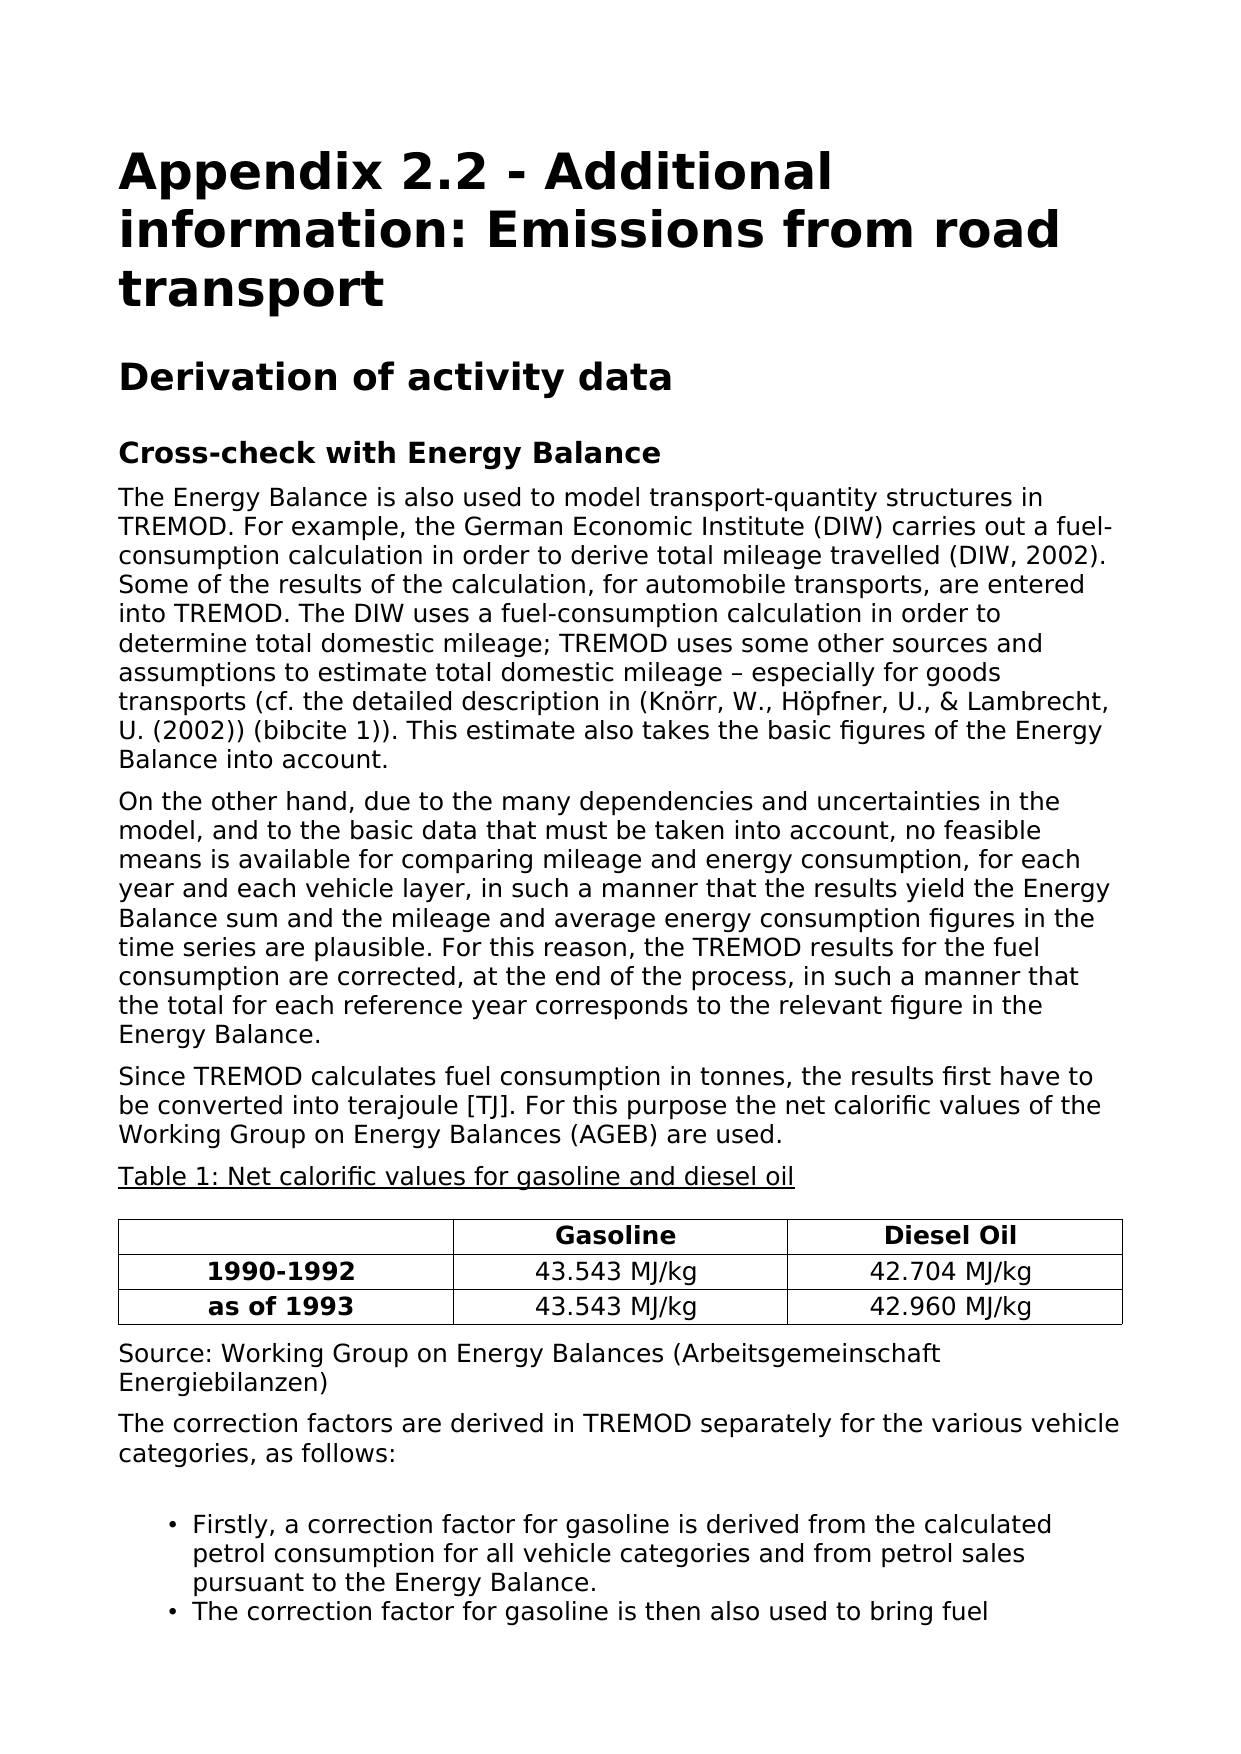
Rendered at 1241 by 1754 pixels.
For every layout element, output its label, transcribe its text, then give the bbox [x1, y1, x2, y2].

table_cell 42.960 MJ/kg [788, 1290, 1122, 1324]
list The correction factor for gasoline is then also used to bring fuel [177, 1597, 1122, 1627]
list Firstly, a correction factor for gasoline is derived from the calculated petrol consumption for all vehicle categories and from petrol sales pursuant to the Energy Balance. [177, 1510, 1122, 1597]
text On the other hand, due to the many dependencies and uncertainties in the model, and to the basic data that must be taken into account, no feasible means is available for comparing mileage and energy consumption, for each year and each vehicle layer, in such a manner that the results yield the Energy Balance sum and the mileage and average energy consumption figures in the time series are plausible. For this reason, the TREMOD results for the fuel consumption are corrected, at the end of the process, in such a manner that the total for each reference year corresponds to the relevant figure in the Energy Balance. [118, 787, 1122, 1049]
table_header Gasoline [454, 1220, 787, 1254]
table_cell 42.704 MJ/kg [788, 1255, 1122, 1289]
table_cell 43.543 MJ/kg [454, 1290, 787, 1324]
table_header [119, 1220, 453, 1254]
text The Energy Balance is also used to model transport-quantity structures in TREMOD. For example, the German Economic Institute (DIW) carries out a fuel-consumption calculation in order to derive total mileage travelled (DIW, 2002). Some of the results of the calculation, for automobile transports, are entered into TREMOD. The DIW uses a fuel-consumption calculation in order to determine total domestic mileage; TREMOD uses some other sources and assumptions to estimate total domestic mileage – especially for goods transports (cf. the detailed description in (Knörr, W., Höpfner, U., & Lambrecht, U. (2002)) (bibcite 1)). This estimate also takes the basic figures of the Energy Balance into account. [118, 483, 1122, 774]
subtitle Cross-check with Energy Balance [118, 436, 1122, 470]
text Source: Working Group on Energy Balances (Arbeitsgemeinschaft Energiebilanzen) [118, 1339, 1122, 1397]
text The correction factors are derived in TREMOD separately for the various vehicle categories, as follows: [118, 1409, 1122, 1468]
text Since TREMOD calculates fuel consumption in tonnes, the results first have to be converted into terajoule [TJ]. For this purpose the net calorific values of the Working Group on Energy Balances (AGEB) are used. [118, 1062, 1122, 1149]
table_cell as of 1993 [119, 1290, 453, 1324]
text Table 1: Net calorific values for gasoline and diesel oil [118, 1162, 1122, 1191]
subtitle Appendix 2.2 - Additional information: Emissions from road transport [118, 143, 1122, 318]
table_cell 1990-1992 [119, 1255, 453, 1289]
subtitle Derivation of activity data [118, 355, 1122, 399]
table_header Diesel Oil [788, 1220, 1122, 1254]
table_cell 43.543 MJ/kg [454, 1255, 787, 1289]
